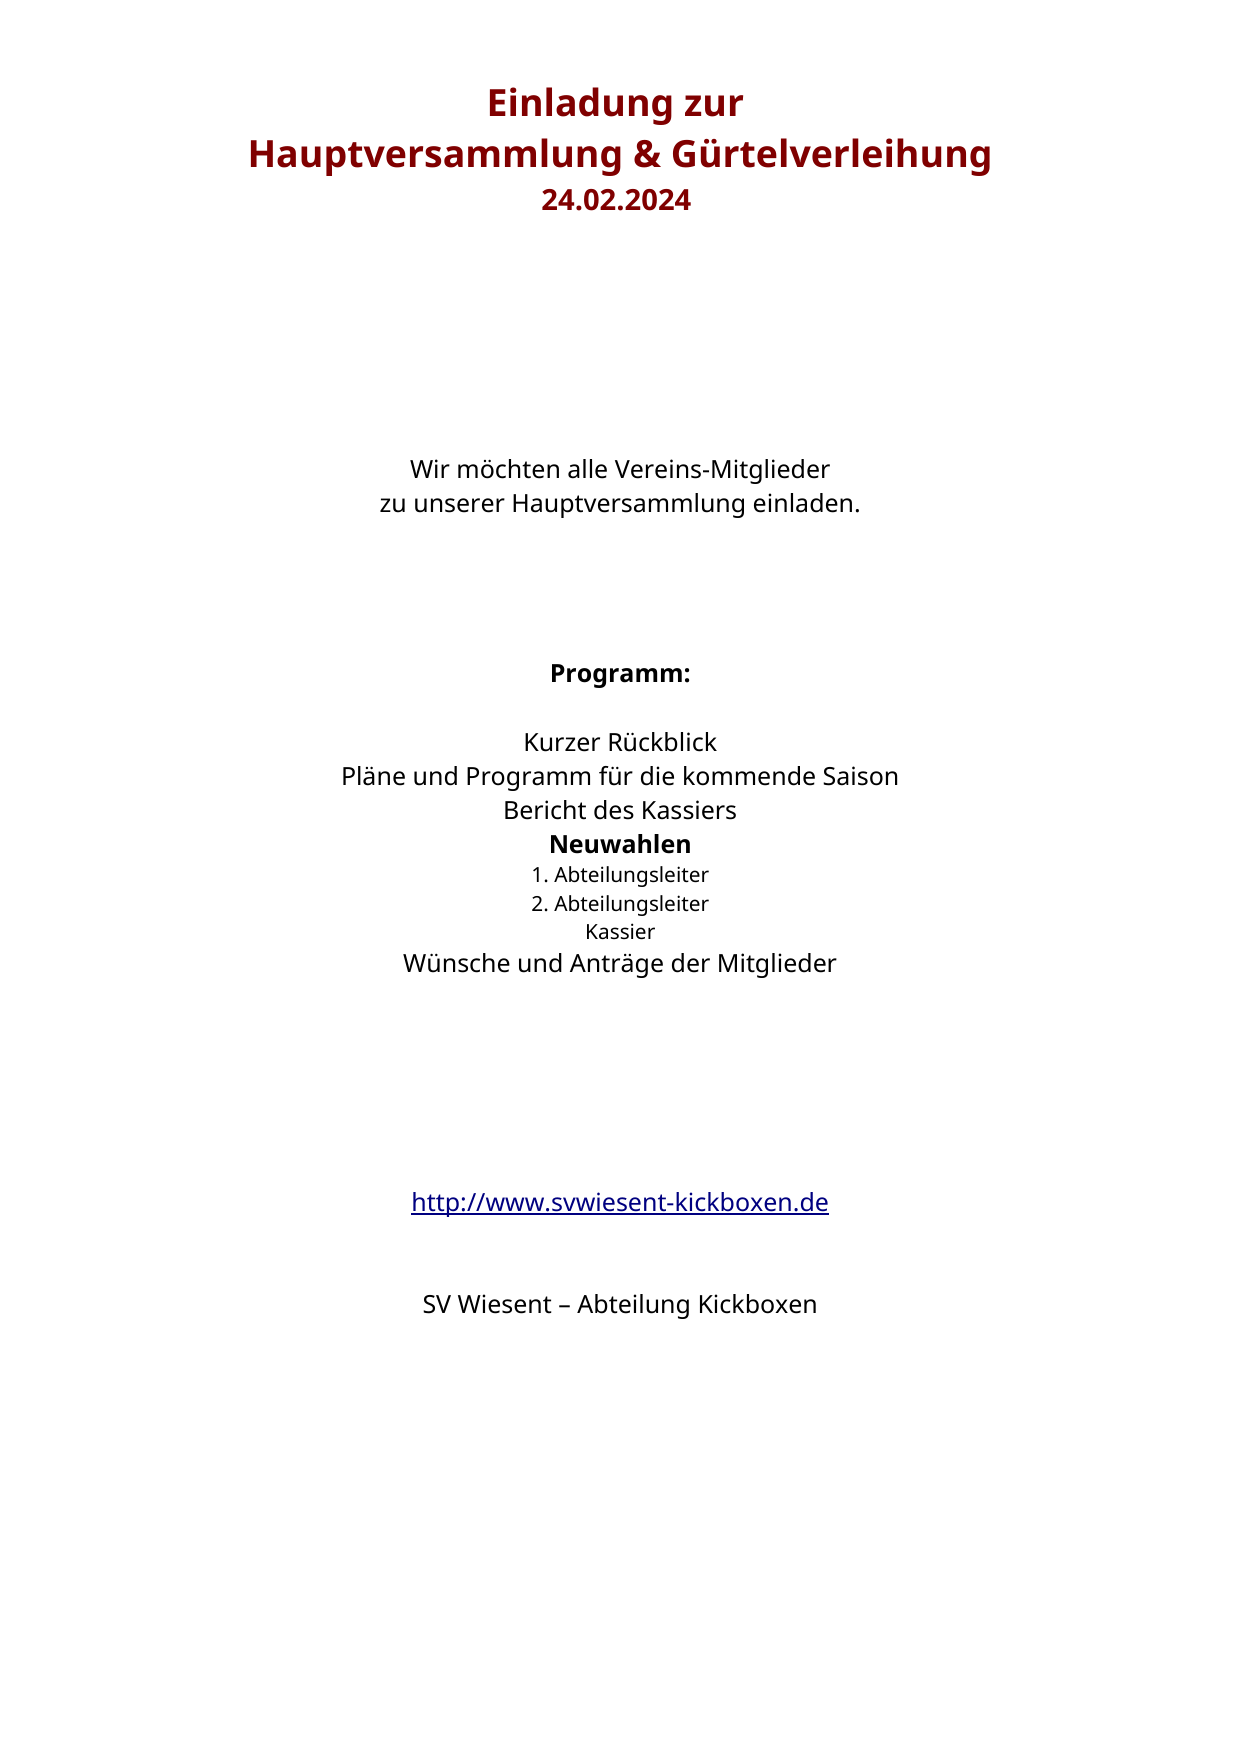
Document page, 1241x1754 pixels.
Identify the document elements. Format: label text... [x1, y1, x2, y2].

text Wünsche und Anträge der Mitglieder [118, 946, 1122, 980]
text Wir möchten alle Vereins-Mitglieder [118, 452, 1122, 486]
text http://www.svwiesent-kickboxen.de [118, 1184, 1122, 1218]
text Programm: [118, 656, 1122, 690]
text SV Wiesent – Abteilung Kickboxen [118, 1286, 1122, 1320]
text Kurzer Rückblick [118, 724, 1122, 758]
text zu unserer Hauptversammlung einladen. [118, 486, 1122, 520]
text Kassier [118, 917, 1122, 946]
text Hauptversammlung & Gürtelverleihung [118, 128, 1122, 179]
text Bericht des Kassiers [118, 792, 1122, 826]
text Pläne und Programm für die kommende Saison [118, 758, 1122, 792]
text Neuwahlen 1. Abteilungsleiter 2. Abteilungsleiter [118, 826, 1122, 917]
text 24.02.2024 [118, 179, 1122, 218]
text Einladung zur [118, 77, 1122, 128]
